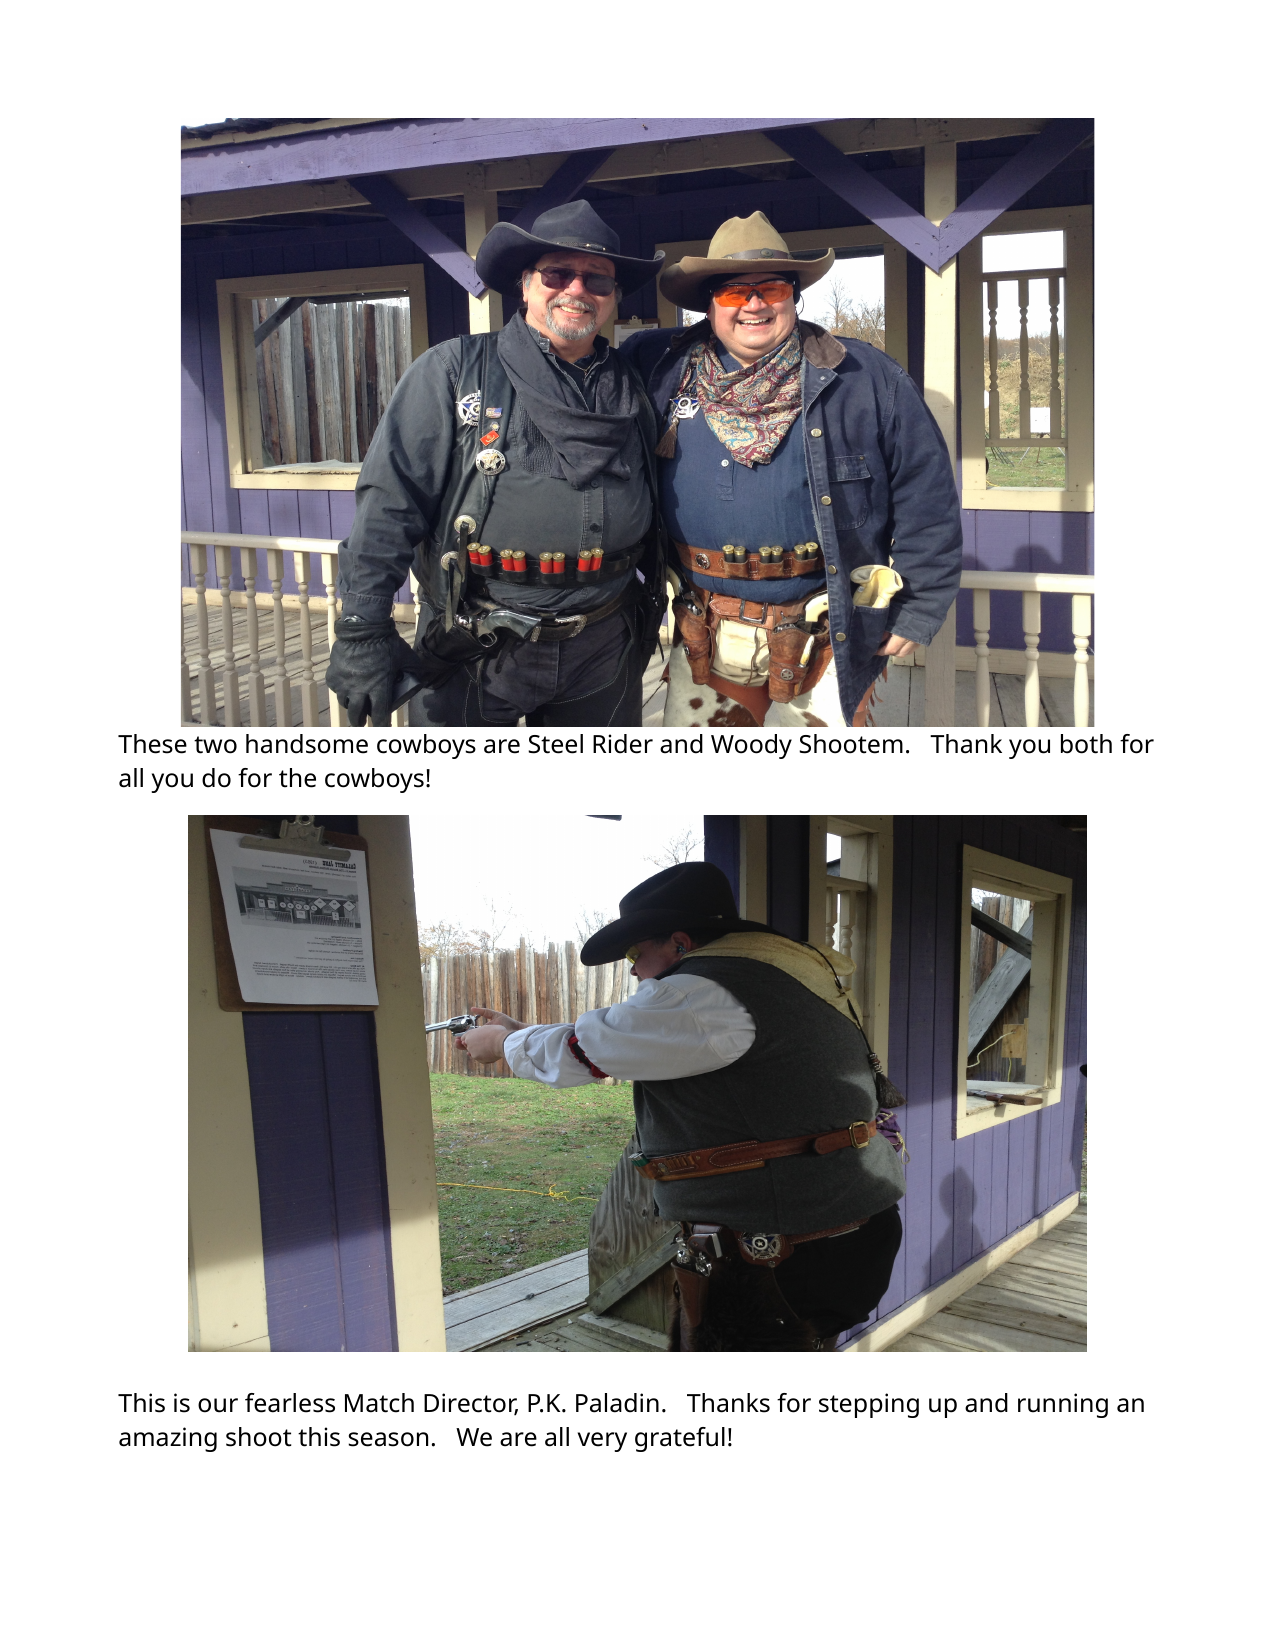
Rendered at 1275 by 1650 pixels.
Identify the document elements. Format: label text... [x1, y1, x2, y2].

text These two handsome cowboys are Steel Rider and Woody Shootem. Thank you both for all you do for the cowboys! [118, 118, 1157, 795]
picture [180, 118, 1095, 727]
text This is our fearless Match Director, P.K. Paladin. Thanks for stepping up and running an amazing shoot this season. We are all very grateful! [118, 1386, 1157, 1454]
picture [188, 815, 1087, 1352]
